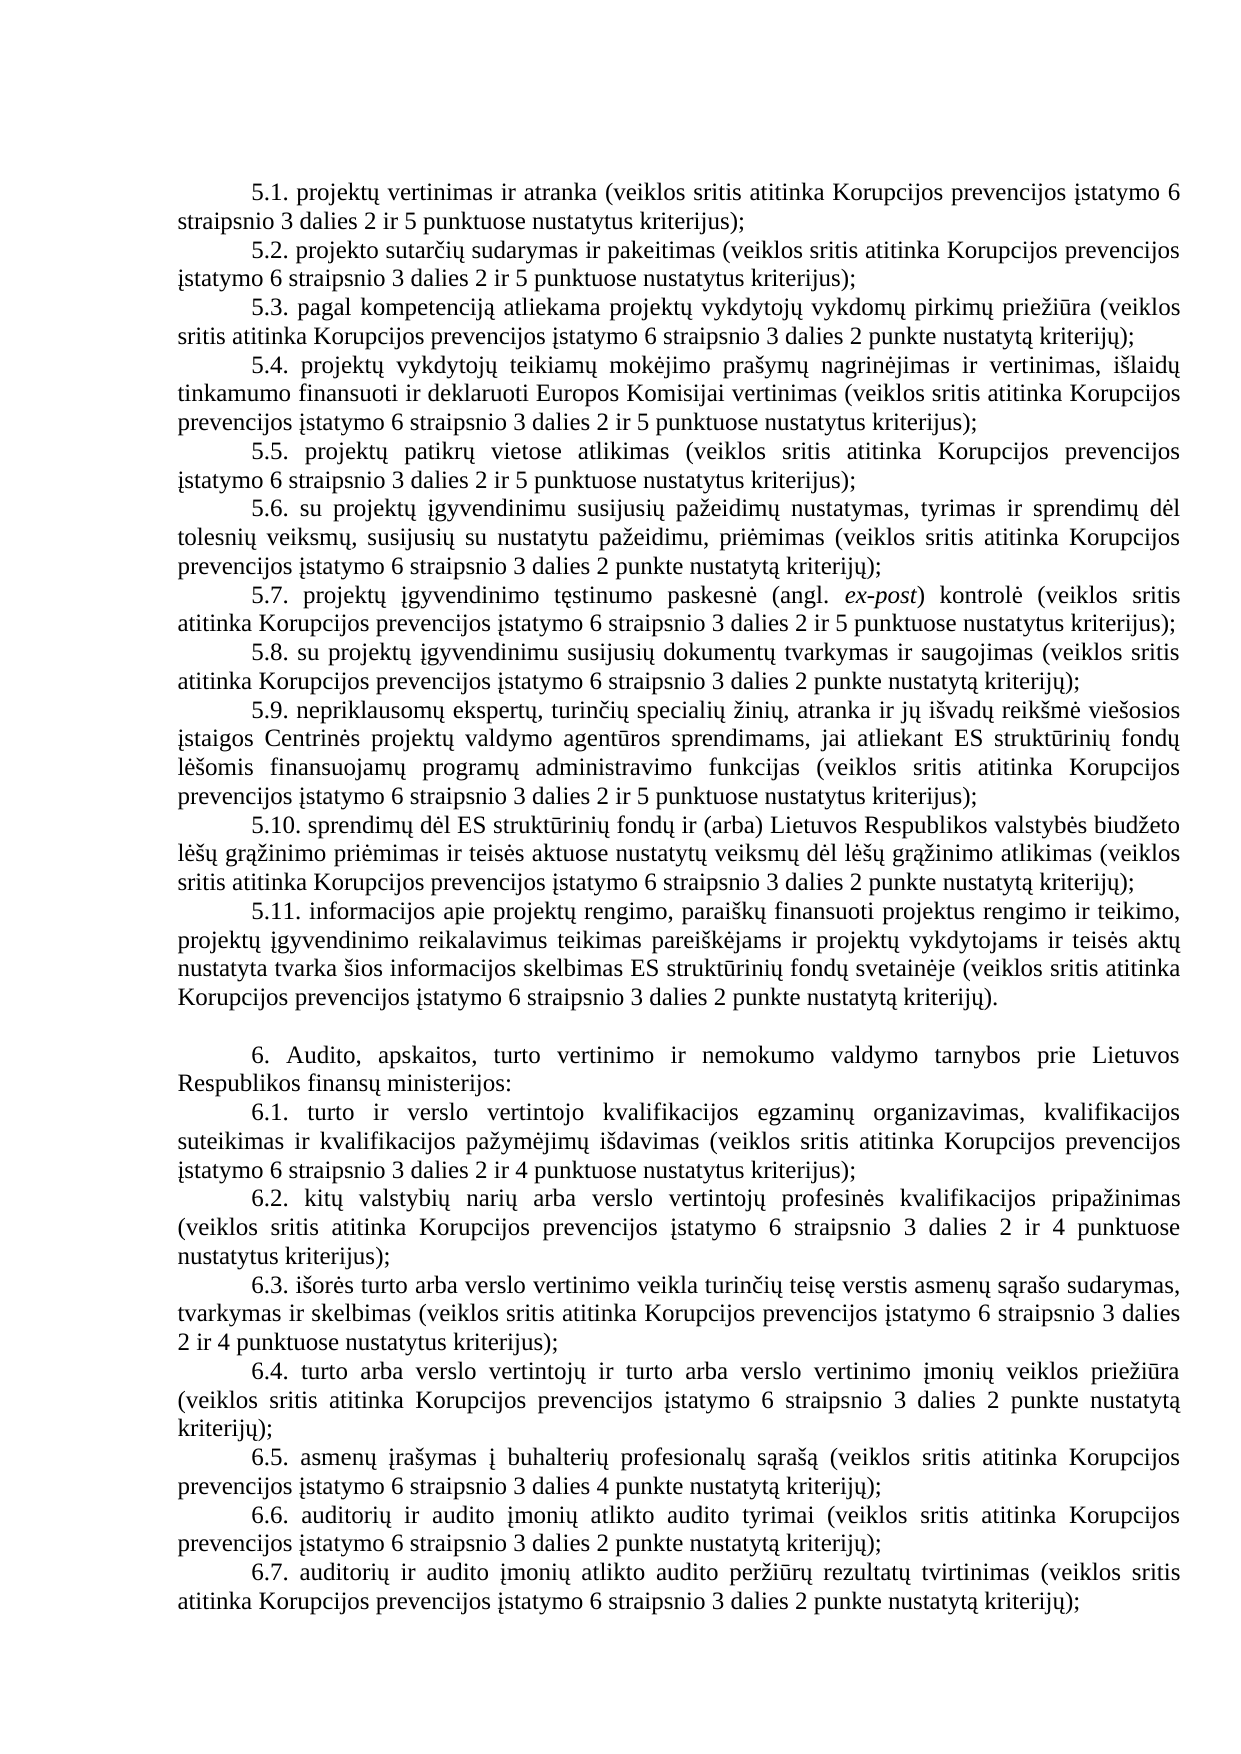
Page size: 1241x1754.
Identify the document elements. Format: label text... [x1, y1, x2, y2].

text 5.7. projektų įgyvendinimo tęstinumo paskesnė (angl. ex-post) kontrolė (veiklos sritis atitinka Korupcijos prevencijos įstatymo 6 straipsnio 3 dalies 2 ir 5 punktuose nustatytus kriterijus); [177, 580, 1181, 637]
text 6.4. turto arba verslo vertintojų ir turto arba verslo vertinimo įmonių veiklos priežiūra (veiklos sritis atitinka Korupcijos prevencijos įstatymo 6 straipsnio 3 dalies 2 punkte nustatytą kriterijų); [177, 1356, 1181, 1442]
text 6.2. kitų valstybių narių arba verslo vertintojų profesinės kvalifikacijos pripažinimas (veiklos sritis atitinka Korupcijos prevencijos įstatymo 6 straipsnio 3 dalies 2 ir 4 punktuose nustatytus kriterijus); [177, 1183, 1181, 1270]
text 5.10. sprendimų dėl ES struktūrinių fondų ir (arba) Lietuvos Respublikos valstybės biudžeto lėšų grąžinimo priėmimas ir teisės aktuose nustatytų veiksmų dėl lėšų grąžinimo atlikimas (veiklos sritis atitinka Korupcijos prevencijos įstatymo 6 straipsnio 3 dalies 2 punkte nustatytą kriterijų); [177, 810, 1181, 896]
text 5.3. pagal kompetenciją atliekama projektų vykdytojų vykdomų pirkimų priežiūra (veiklos sritis atitinka Korupcijos prevencijos įstatymo 6 straipsnio 3 dalies 2 punkte nustatytą kriterijų); [177, 292, 1181, 350]
text 5.1. projektų vertinimas ir atranka (veiklos sritis atitinka Korupcijos prevencijos įstatymo 6 straipsnio 3 dalies 2 ir 5 punktuose nustatytus kriterijus); [177, 177, 1181, 235]
text 5.11. informacijos apie projektų rengimo, paraiškų finansuoti projektus rengimo ir teikimo, projektų įgyvendinimo reikalavimus teikimas pareiškėjams ir projektų vykdytojams ir teisės aktų nustatyta tvarka šios informacijos skelbimas ES struktūrinių fondų svetainėje (veiklos sritis atitinka Korupcijos prevencijos įstatymo 6 straipsnio 3 dalies 2 punkte nustatytą kriterijų). [177, 896, 1181, 1011]
text 5.9. nepriklausomų ekspertų, turinčių specialių žinių, atranka ir jų išvadų reikšmė viešosios įstaigos Centrinės projektų valdymo agentūros sprendimams, jai atliekant ES struktūrinių fondų lėšomis finansuojamų programų administravimo funkcijas (veiklos sritis atitinka Korupcijos prevencijos įstatymo 6 straipsnio 3 dalies 2 ir 5 punktuose nustatytus kriterijus); [177, 695, 1181, 810]
text 5.6. su projektų įgyvendinimu susijusių pažeidimų nustatymas, tyrimas ir sprendimų dėl tolesnių veiksmų, susijusių su nustatytu pažeidimu, priėmimas (veiklos sritis atitinka Korupcijos prevencijos įstatymo 6 straipsnio 3 dalies 2 punkte nustatytą kriterijų); [177, 493, 1181, 580]
text 6.5. asmenų įrašymas į buhalterių profesionalų sąrašą (veiklos sritis atitinka Korupcijos prevencijos įstatymo 6 straipsnio 3 dalies 4 punkte nustatytą kriterijų); [177, 1442, 1181, 1500]
text 6.7. auditorių ir audito įmonių atlikto audito peržiūrų rezultatų tvirtinimas (veiklos sritis atitinka Korupcijos prevencijos įstatymo 6 straipsnio 3 dalies 2 punkte nustatytą kriterijų); [177, 1557, 1181, 1615]
text 5.5. projektų patikrų vietose atlikimas (veiklos sritis atitinka Korupcijos prevencijos įstatymo 6 straipsnio 3 dalies 2 ir 5 punktuose nustatytus kriterijus); [177, 436, 1181, 493]
text 6.1. turto ir verslo vertintojo kvalifikacijos egzaminų organizavimas, kvalifikacijos suteikimas ir kvalifikacijos pažymėjimų išdavimas (veiklos sritis atitinka Korupcijos prevencijos įstatymo 6 straipsnio 3 dalies 2 ir 4 punktuose nustatytus kriterijus); [177, 1097, 1181, 1183]
text 6. Audito, apskaitos, turto vertinimo ir nemokumo valdymo tarnybos prie Lietuvos Respublikos finansų ministerijos: [177, 1040, 1181, 1097]
text 6.3. išorės turto arba verslo vertinimo veikla turinčių teisę verstis asmenų sąrašo sudarymas, tvarkymas ir skelbimas (veiklos sritis atitinka Korupcijos prevencijos įstatymo 6 straipsnio 3 dalies 2 ir 4 punktuose nustatytus kriterijus); [177, 1270, 1181, 1356]
text 6.6. auditorių ir audito įmonių atlikto audito tyrimai (veiklos sritis atitinka Korupcijos prevencijos įstatymo 6 straipsnio 3 dalies 2 punkte nustatytą kriterijų); [177, 1500, 1181, 1557]
text 5.2. projekto sutarčių sudarymas ir pakeitimas (veiklos sritis atitinka Korupcijos prevencijos įstatymo 6 straipsnio 3 dalies 2 ir 5 punktuose nustatytus kriterijus); [177, 235, 1181, 292]
text 5.8. su projektų įgyvendinimu susijusių dokumentų tvarkymas ir saugojimas (veiklos sritis atitinka Korupcijos prevencijos įstatymo 6 straipsnio 3 dalies 2 punkte nustatytą kriterijų); [177, 637, 1181, 695]
text 5.4. projektų vykdytojų teikiamų mokėjimo prašymų nagrinėjimas ir vertinimas, išlaidų tinkamumo finansuoti ir deklaruoti Europos Komisijai vertinimas (veiklos sritis atitinka Korupcijos prevencijos įstatymo 6 straipsnio 3 dalies 2 ir 5 punktuose nustatytus kriterijus); [177, 350, 1181, 436]
